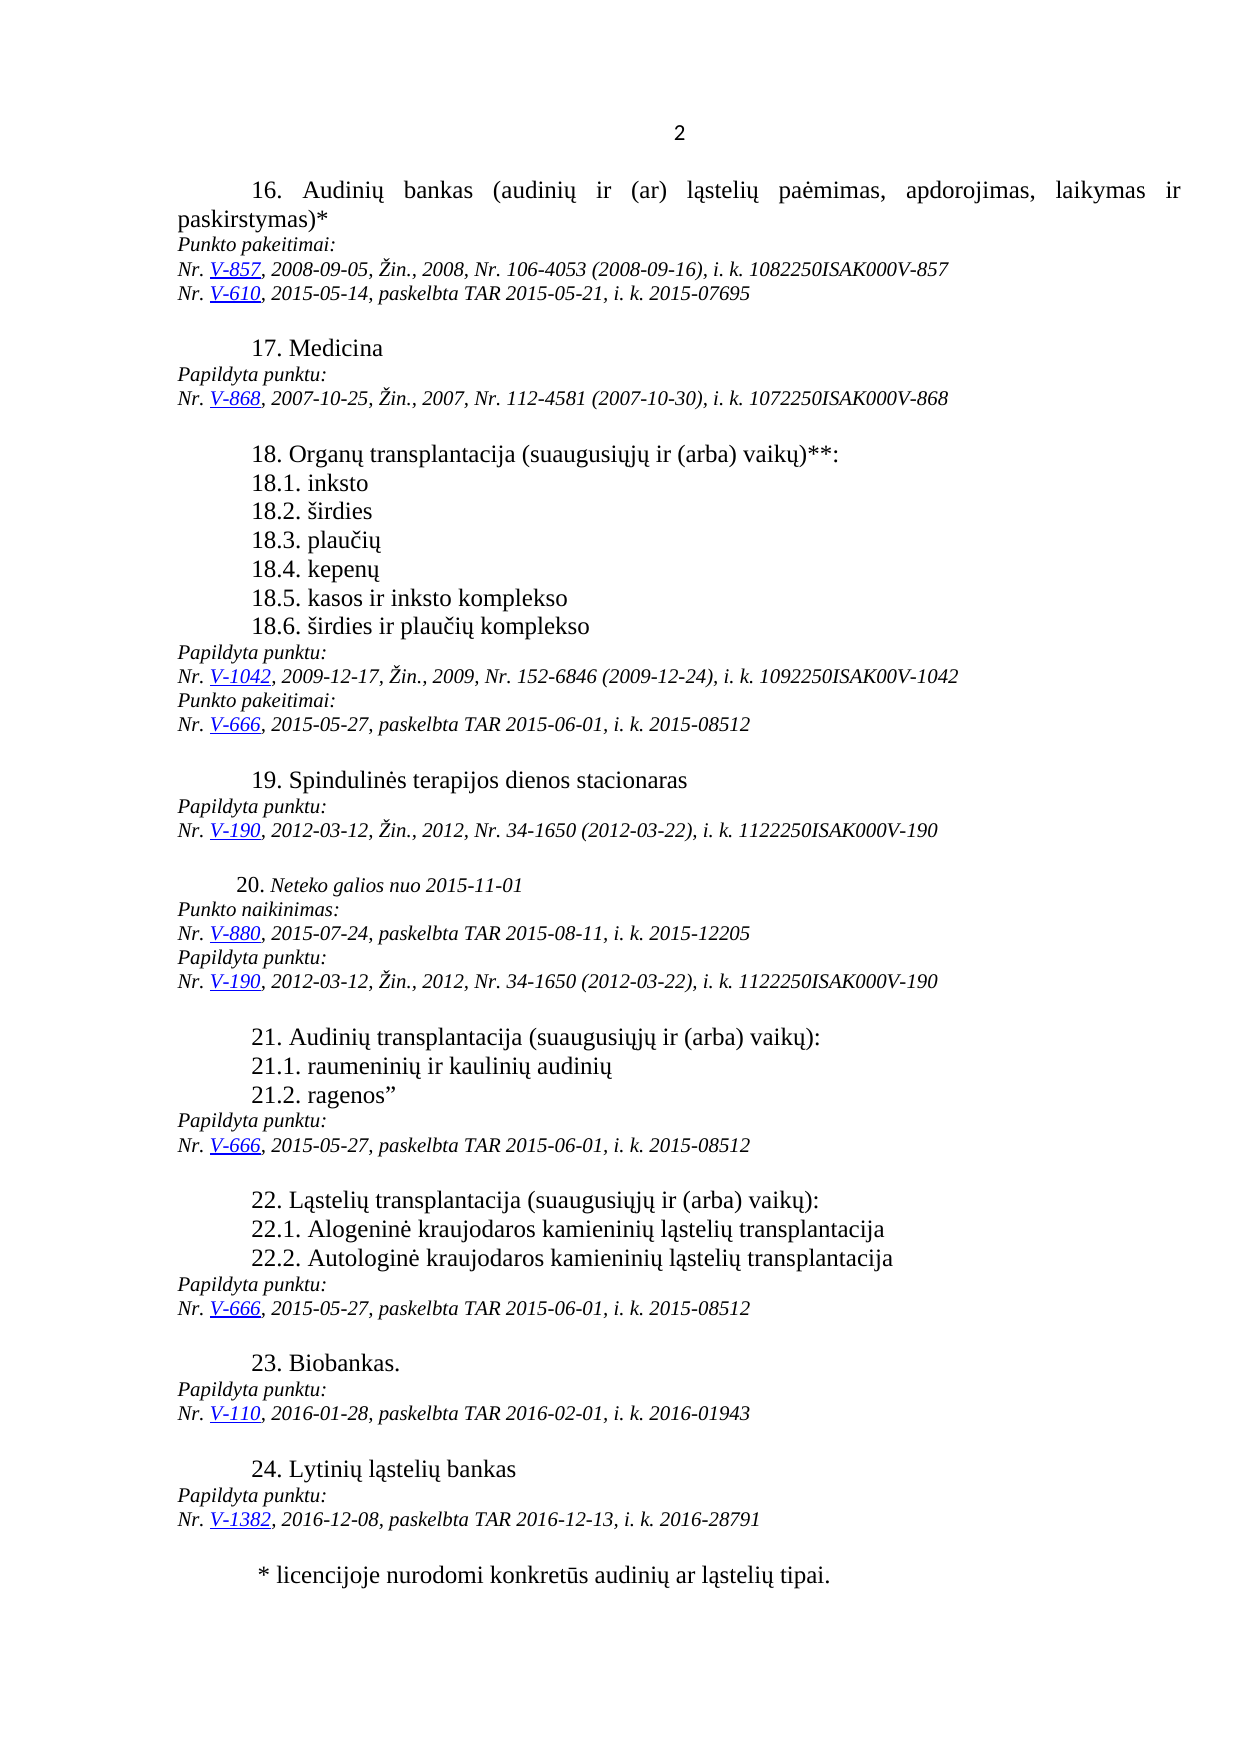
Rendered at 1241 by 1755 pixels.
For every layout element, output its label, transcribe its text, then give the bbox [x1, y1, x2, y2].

text Nr. V-110, 2016-01-28, paskelbta TAR 2016-02-01, i. k. 2016-01943 [177, 1401, 1181, 1425]
text 21.2. ragenos” [251, 1080, 1181, 1108]
text 18.5. kasos ir inksto komplekso [251, 583, 1181, 611]
text 18.2. širdies [251, 496, 1181, 525]
text Nr. V-857, 2008-09-05, Žin., 2008, Nr. 106-4053 (2008-09-16), i. k. 1082250ISAK000V-857 [177, 256, 1181, 281]
text 18.1. inksto [251, 468, 1181, 496]
text 19. Spindulinės terapijos dienos stacionaras [177, 765, 1181, 794]
text Papildyta punktu: [177, 1377, 1181, 1401]
text Papildyta punktu: [177, 1272, 1181, 1296]
text Punkto pakeitimai: [177, 688, 1181, 712]
text 23. Biobankas. [177, 1348, 1181, 1377]
text 21.1. raumeninių ir kaulinių audinių [251, 1051, 1181, 1080]
text Nr. V-880, 2015-07-24, paskelbta TAR 2015-08-11, i. k. 2015-12205 [177, 921, 1181, 945]
text Nr. V-666, 2015-05-27, paskelbta TAR 2015-06-01, i. k. 2015-08512 [177, 1296, 1181, 1320]
text Nr. V-190, 2012-03-12, Žin., 2012, Nr. 34-1650 (2012-03-22), i. k. 1122250ISAK000V-190 [177, 818, 1181, 842]
text Punkto naikinimas: [177, 897, 1181, 921]
text Papildyta punktu: [177, 945, 1181, 969]
text Papildyta punktu: [177, 640, 1181, 664]
text Nr. V-666, 2015-05-27, paskelbta TAR 2015-06-01, i. k. 2015-08512 [177, 1132, 1181, 1157]
text 22.1. Alogeninė kraujodaros kamieninių ląstelių transplantacija [251, 1214, 1181, 1243]
text Nr. V-610, 2015-05-14, paskelbta TAR 2015-05-21, i. k. 2015-07695 [177, 281, 1181, 304]
text 20. Neteko galios nuo 2015-11-01 [177, 871, 1181, 897]
text 18.4. kepenų [251, 554, 1181, 583]
text 24. Lytinių ląstelių bankas [251, 1454, 1181, 1483]
text Papildyta punktu: [177, 794, 1181, 818]
text Papildyta punktu: [177, 1483, 1181, 1507]
text 18. Organų transplantacija (suaugusiųjų ir (arba) vaikų)**: [251, 439, 1181, 468]
text Punkto pakeitimai: [177, 232, 1181, 256]
text Nr. V-868, 2007-10-25, Žin., 2007, Nr. 112-4581 (2007-10-30), i. k. 1072250ISAK000V-868 [177, 386, 1181, 410]
text Papildyta punktu: [177, 1108, 1181, 1132]
text Nr. V-190, 2012-03-12, Žin., 2012, Nr. 34-1650 (2012-03-22), i. k. 1122250ISAK000V-190 [177, 969, 1181, 993]
text Nr. V-1042, 2009-12-17, Žin., 2009, Nr. 152-6846 (2009-12-24), i. k. 1092250ISAK00V-1042 [177, 664, 1181, 688]
text 18.6. širdies ir plaučių komplekso [251, 611, 1181, 640]
text 16. Audinių bankas (audinių ir (ar) ląstelių paėmimas, apdorojimas, laikymas ir paskirstymas)* [177, 175, 1181, 232]
text Nr. V-666, 2015-05-27, paskelbta TAR 2015-06-01, i. k. 2015-08512 [177, 712, 1181, 736]
text 22.2. Autologinė kraujodaros kamieninių ląstelių transplantacija [251, 1243, 1181, 1272]
text 17. Medicina [177, 333, 1181, 362]
text 22. Ląstelių transplantacija (suaugusiųjų ir (arba) vaikų): [251, 1185, 1181, 1214]
text 21. Audinių transplantacija (suaugusiųjų ir (arba) vaikų): [251, 1022, 1181, 1051]
text 18.3. plaučių [251, 525, 1181, 554]
text * licencijoje nurodomi konkretūs audinių ar ląstelių tipai. [177, 1560, 1181, 1588]
text Papildyta punktu: [177, 362, 1181, 386]
text Nr. V-1382, 2016-12-08, paskelbta TAR 2016-12-13, i. k. 2016-28791 [177, 1507, 1181, 1531]
